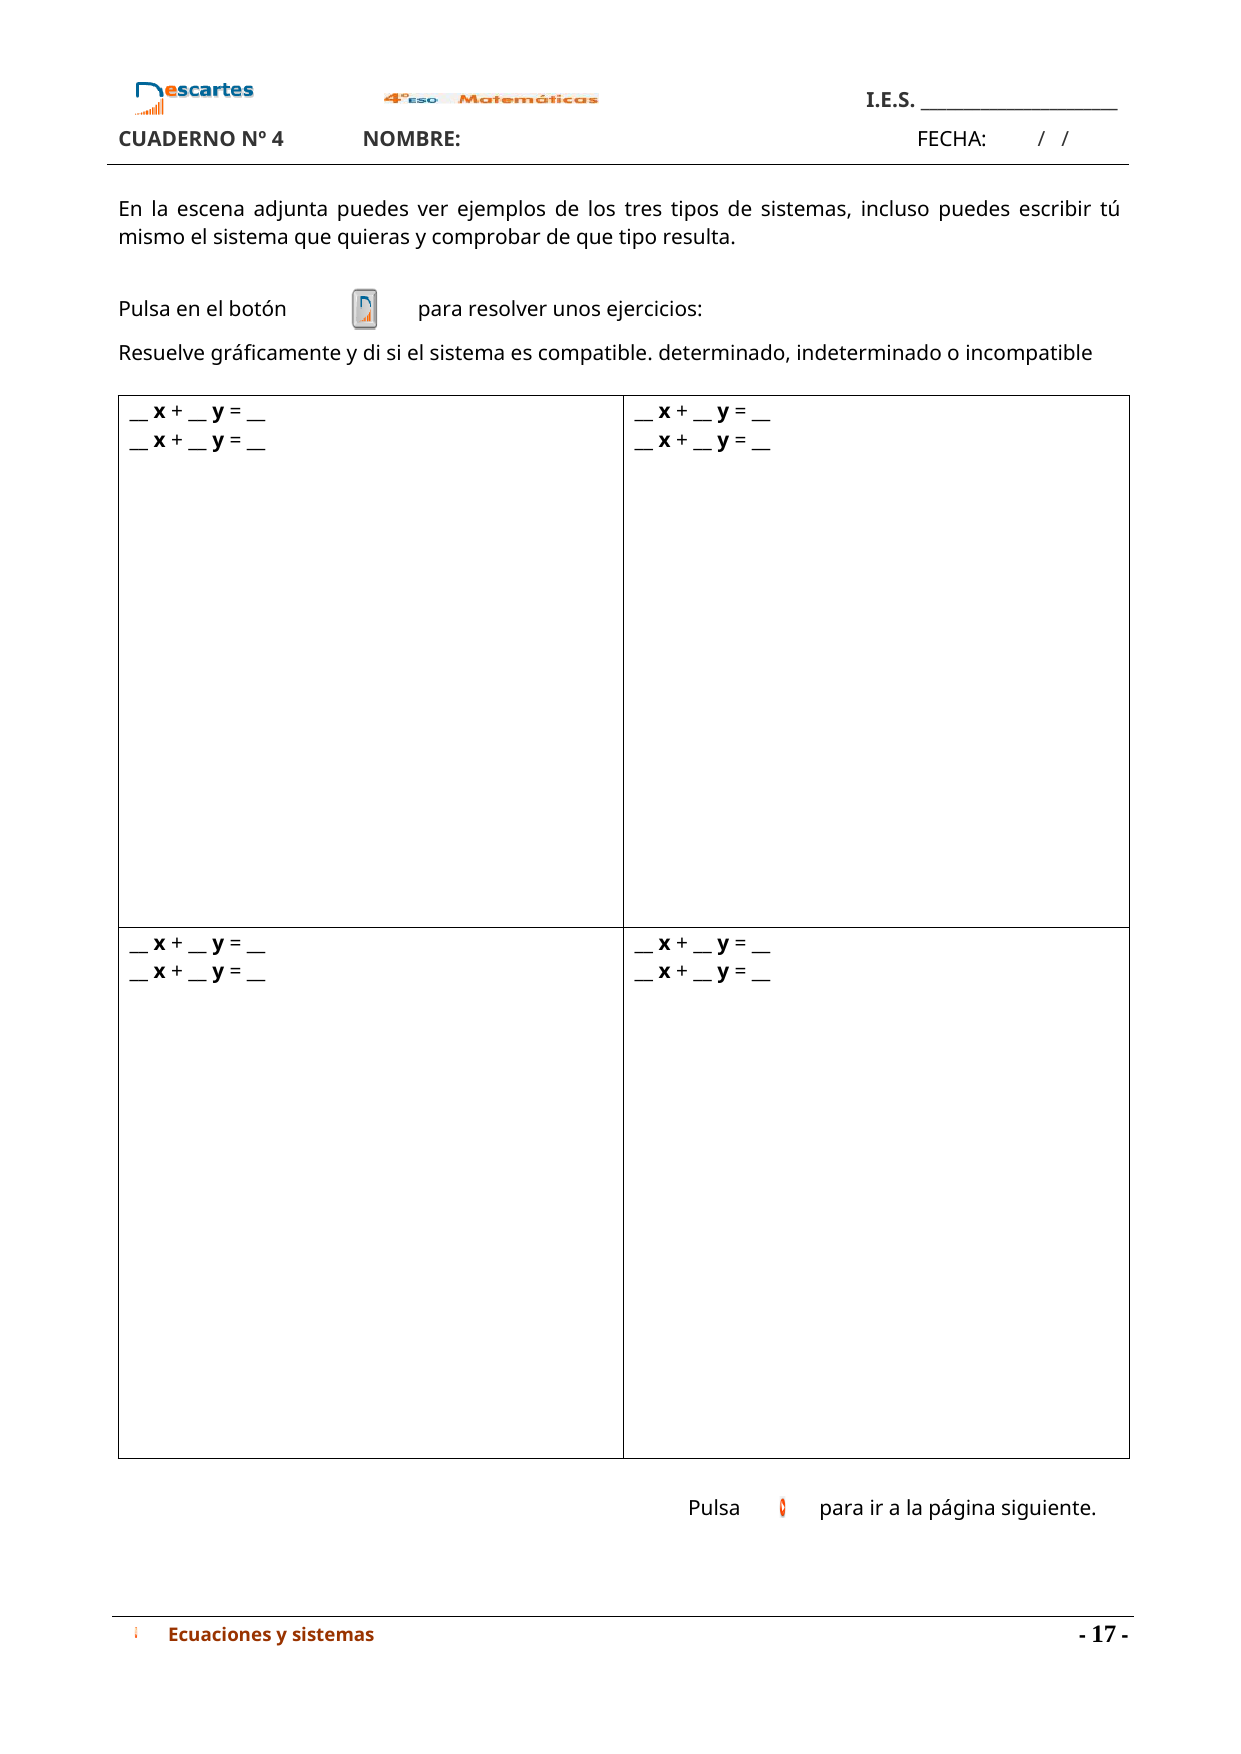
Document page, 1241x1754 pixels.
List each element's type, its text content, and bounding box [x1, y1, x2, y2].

table_cell Resuelve gráficamente y di si el sistema es compatible. determinado, indeterminado o incompatible [107, 338, 1129, 367]
table_header Pulsa [681, 1488, 756, 1527]
table_header __ x + __ y = __ __ x + __ y = __ [119, 396, 623, 927]
picture [384, 93, 599, 105]
table_header [324, 279, 406, 338]
table_cell __ x + __ y = __ __ x + __ y = __ [119, 928, 623, 1458]
table_header para ir a la página siguiente. [812, 1488, 1137, 1527]
picture [134, 82, 257, 115]
table_header Pulsa en el botón [107, 279, 323, 338]
table_cell __ x + __ y = __ __ x + __ y = __ [624, 928, 1129, 1458]
table_header para resolver unos ejercicios: [406, 279, 1129, 338]
table_header [756, 1488, 812, 1527]
picture [779, 1496, 786, 1518]
picture [351, 288, 378, 330]
table_header [111, 1488, 681, 1527]
text En la escena adjunta puedes ver ejemplos de los tres tipos de sistemas, incluso puedes escribir tú mismo el sistema que quieras y comprobar de que tipo resulta. [118, 194, 1122, 251]
table_header __ x + __ y = __ __ x + __ y = __ [624, 396, 1129, 927]
picture [134, 1626, 138, 1638]
